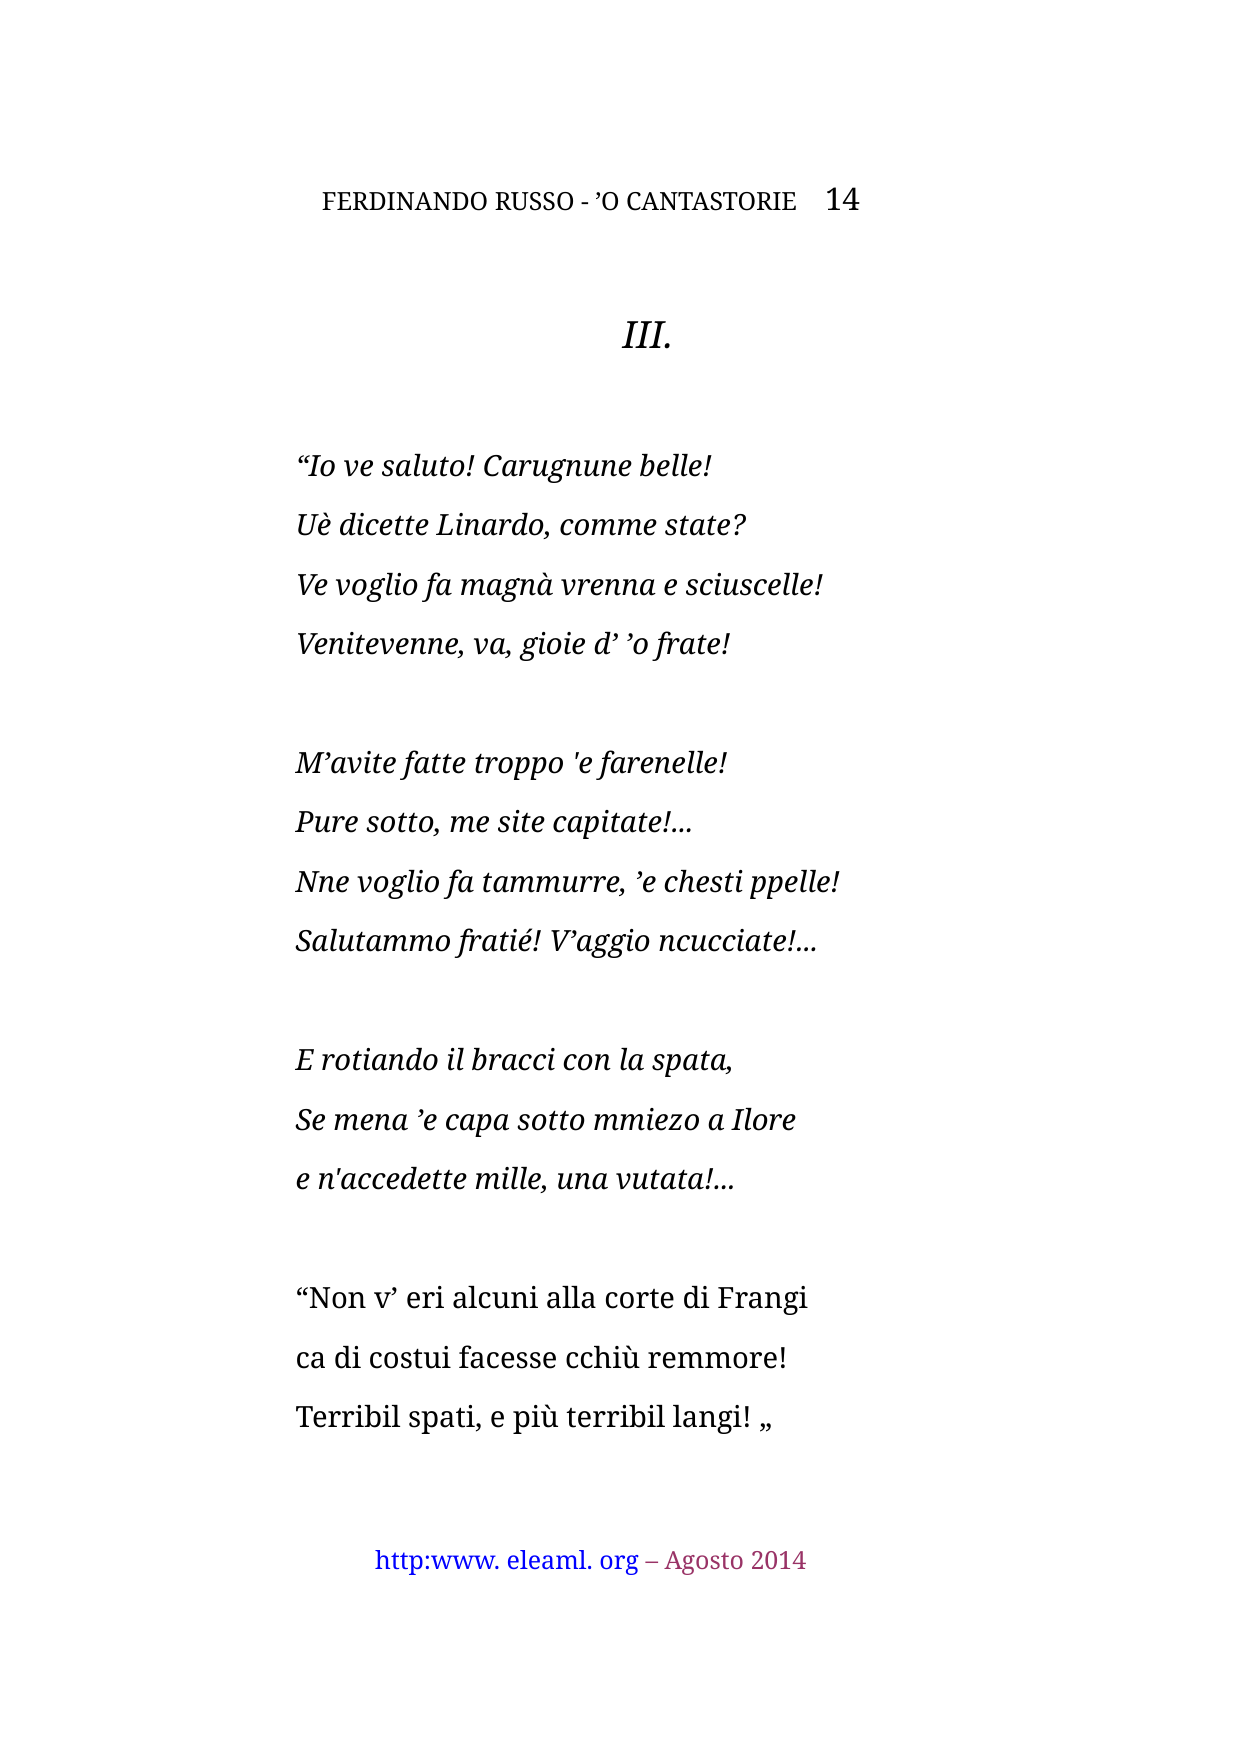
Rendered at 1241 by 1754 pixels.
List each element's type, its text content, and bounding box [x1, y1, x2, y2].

text “Io ve saluto! Carugnune belle! [266, 445, 1004, 484]
text Nne voglio fa tammurre, ’e chesti ppelle! [266, 861, 1004, 901]
text “Non v’ eri alcuni alla corte di Frangi [266, 1277, 1004, 1317]
text Salutammo fratié! V’aggio ncucciate!... [266, 921, 1004, 960]
text M’avite fatte troppo 'e farenelle! [266, 742, 1004, 782]
text Terribil spati, e più terribil langi! „ [266, 1396, 1004, 1436]
text e n'accedette mille, una vutata!... [266, 1158, 1004, 1198]
text ca di costui facesse cchiù remmore! [266, 1337, 1004, 1377]
text Se mena ’e capa sotto mmiezo a Ilore [266, 1099, 1004, 1139]
text Ve voglio fa magnà vrenna e sciuscelle! [266, 564, 1004, 603]
text III. [266, 309, 1004, 360]
text Venitevenne, va, gioie d’ ’o frate! [266, 623, 1004, 663]
text E rotiando il bracci con la spata, [266, 1039, 1004, 1079]
text Pure sotto, me site capitate!... [266, 802, 1004, 841]
text Uè dicette Linardo, comme state? [266, 504, 1004, 544]
